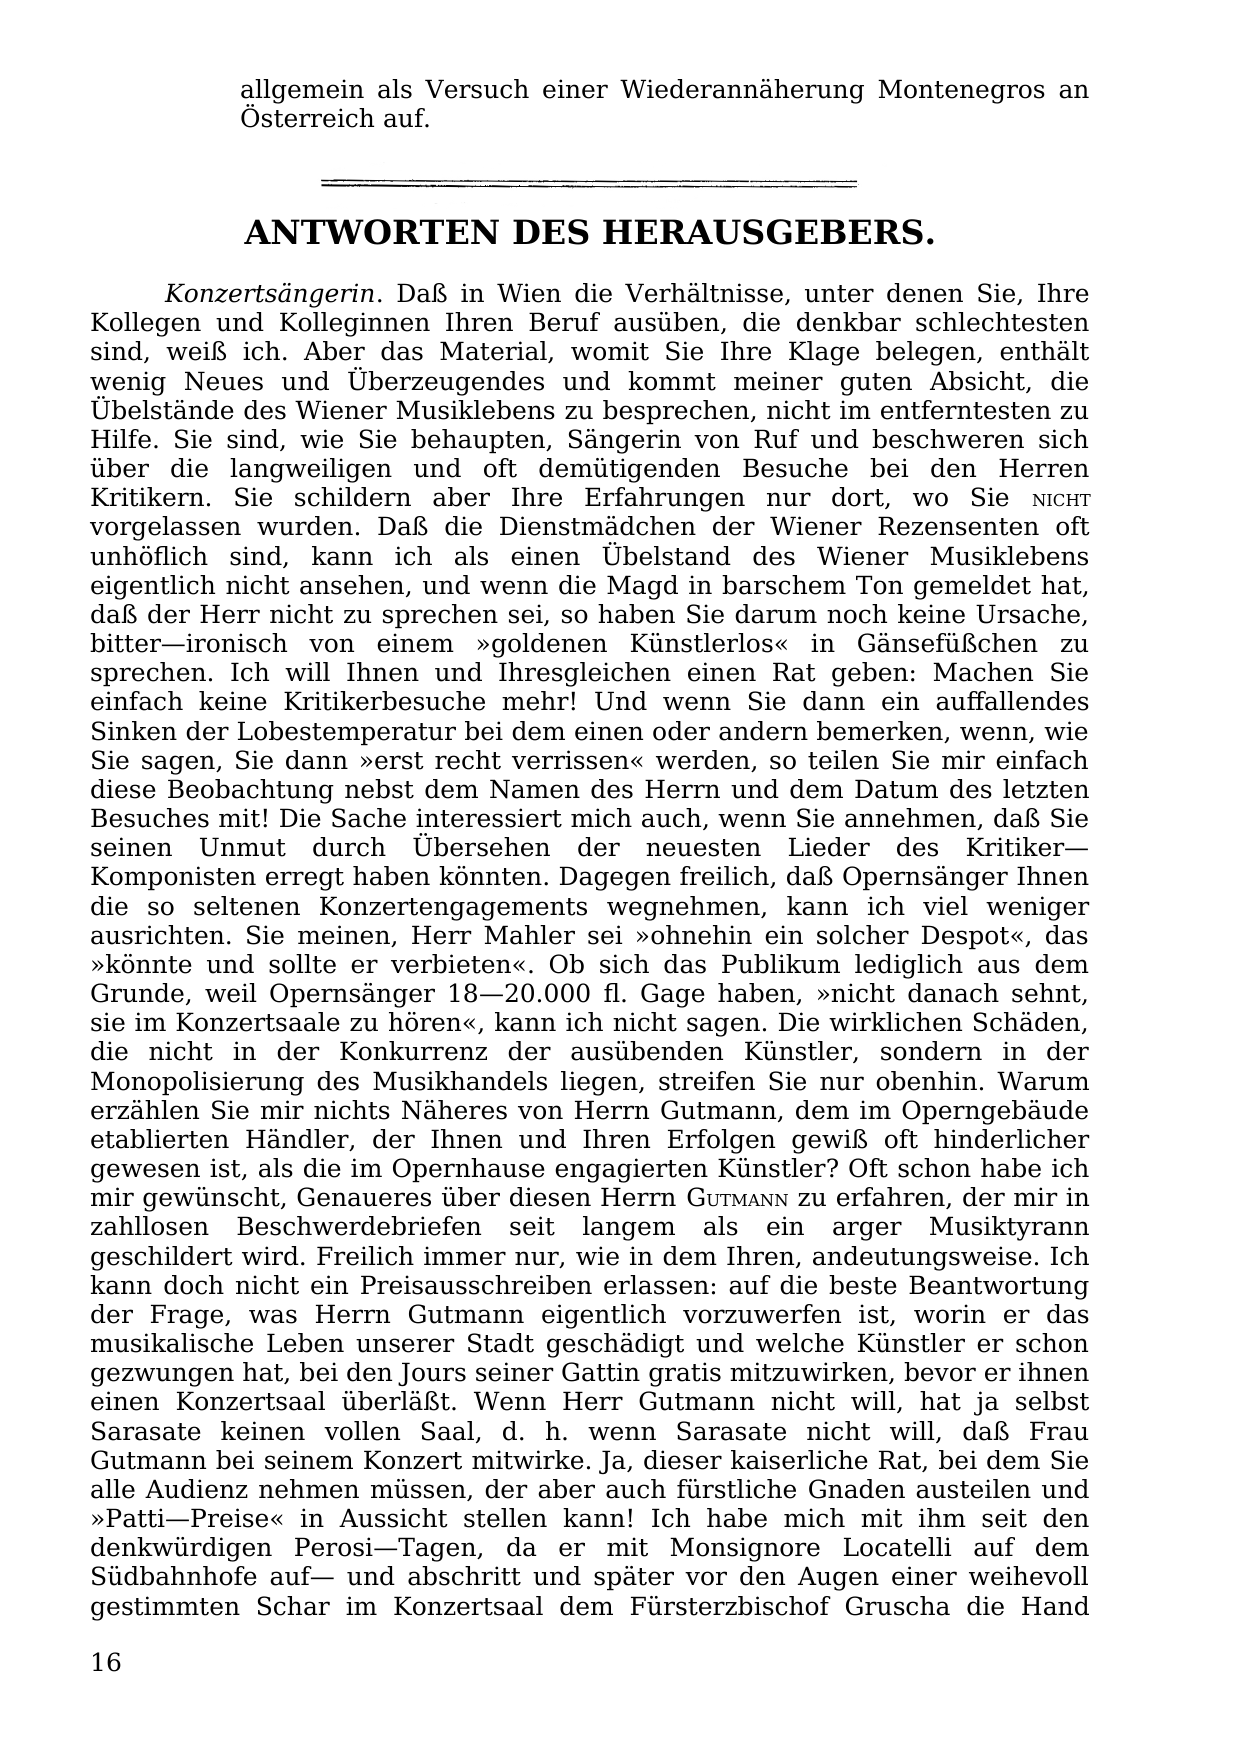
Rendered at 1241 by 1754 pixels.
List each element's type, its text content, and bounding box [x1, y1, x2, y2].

picture [293, 162, 888, 209]
text Konzertsängerin. Daß in Wien die Verhältnisse, unter denen Sie, Ihre Kollegen und Kolleginnen Ihren Beruf ausüben, die denkbar schlechtesten sind, weiß ich. Aber das Material, womit Sie Ihre Klage belegen, enthält wenig Neues und Überzeugendes und kommt meiner guten Absicht, die Übelstände des Wiener Musiklebens zu besprechen, nicht im entferntesten zu Hilfe. Sie sind, wie Sie behaupten, Sängerin von Ruf und beschweren sich über die langweiligen und oft demütigenden Besuche bei den Herren Kritikern. Sie schildern aber Ihre Erfahrungen nur dort, wo Sie nicht vorgelassen wurden. Daß die Dienstmädchen der Wiener Rezensenten oft unhöflich sind, kann ich als einen Übelstand des Wiener Musiklebens eigentlich nicht ansehen, und wenn die Magd in barschem Ton gemeldet hat, daß der Herr nicht zu sprechen sei, so haben Sie darum noch keine Ursache, bitter—ironisch von einem »goldenen Künstlerlos« in Gänsefüßchen zu sprechen. Ich will Ihnen und Ihresgleichen einen Rat geben: Machen Sie einfach keine Kritikerbesuche mehr! Und wenn Sie dann ein auffallendes Sinken der Lobestemperatur bei dem einen oder andern bemerken, wenn, wie Sie sagen, Sie dann »erst recht verrissen« werden, so teilen Sie mir einfach diese Beobachtung nebst dem Namen des Herrn und dem Datum des letzten Besuches mit! Die Sache interessiert mich auch, wenn Sie annehmen, daß Sie seinen Unmut durch Übersehen der neuesten Lieder des Kritiker—Komponisten erregt haben könnten. Dagegen freilich, daß Opernsänger Ihnen die so seltenen Konzertengagements wegnehmen, kann ich viel weniger ausrichten. Sie meinen, Herr Mahler sei »ohnehin ein solcher Despot«, das »könnte und sollte er verbieten«. Ob sich das Publikum lediglich aus dem Grunde, weil Opernsänger 18—20.000 fl. Gage haben, »nicht danach sehnt, sie im Konzertsaale zu hören«, kann ich nicht sagen. Die wirklichen Schäden, die nicht in der Konkurrenz der ausübenden Künstler, sondern in der Monopolisierung des Musikhandels liegen, streifen Sie nur obenhin. Warum erzählen Sie mir nichts Näheres von Herrn Gutmann, dem im Operngebäude etablierten Händler, der Ihnen und Ihren Erfolgen gewiß oft hinderlicher gewesen ist, als die im Opernhause engagierten Künstler? Oft schon habe ich mir gewünscht, Genaueres über diesen Herrn Gutmann zu erfahren, der mir in zahllosen Beschwerdebriefen seit langem als ein arger Musiktyrann geschildert wird. Freilich immer nur, wie in dem Ihren, andeutungsweise. Ich kann doch nicht ein Preisausschreiben erlassen: auf die beste Beantwortung der Frage, was Herrn Gutmann eigentlich vorzuwerfen ist, worin er das musikalische Leben unserer Stadt geschädigt und welche Künstler er schon gezwungen hat, bei den Jours seiner Gattin gratis mitzuwirken, bevor er ihnen einen Konzertsaal überläßt. Wenn Herr Gutmann nicht will, hat ja selbst Sarasate keinen vollen Saal, d. h. wenn Sarasate nicht will, daß Frau Gutmann bei seinem Konzert mitwirke. Ja, dieser kaiserliche Rat, bei dem Sie alle Audienz nehmen müssen, der aber auch fürstliche Gnaden austeilen und »Patti—Preise« in Aussicht stellen kann! Ich habe mich mit ihm seit den denkwürdigen Perosi—Tagen, da er mit Monsignore Locatelli auf dem Südbahnhofe auf— und abschritt und später vor den Augen einer weihevoll gestimmten Schar im Konzertsaal dem Fürsterzbischof Gruscha die Hand [90, 252, 1091, 1621]
text allgemein als Versuch einer Wiederannäherung Montenegros an Österreich auf. [240, 75, 1091, 133]
text ANTWORTEN DES HERAUSGEBERS. [90, 162, 1091, 252]
